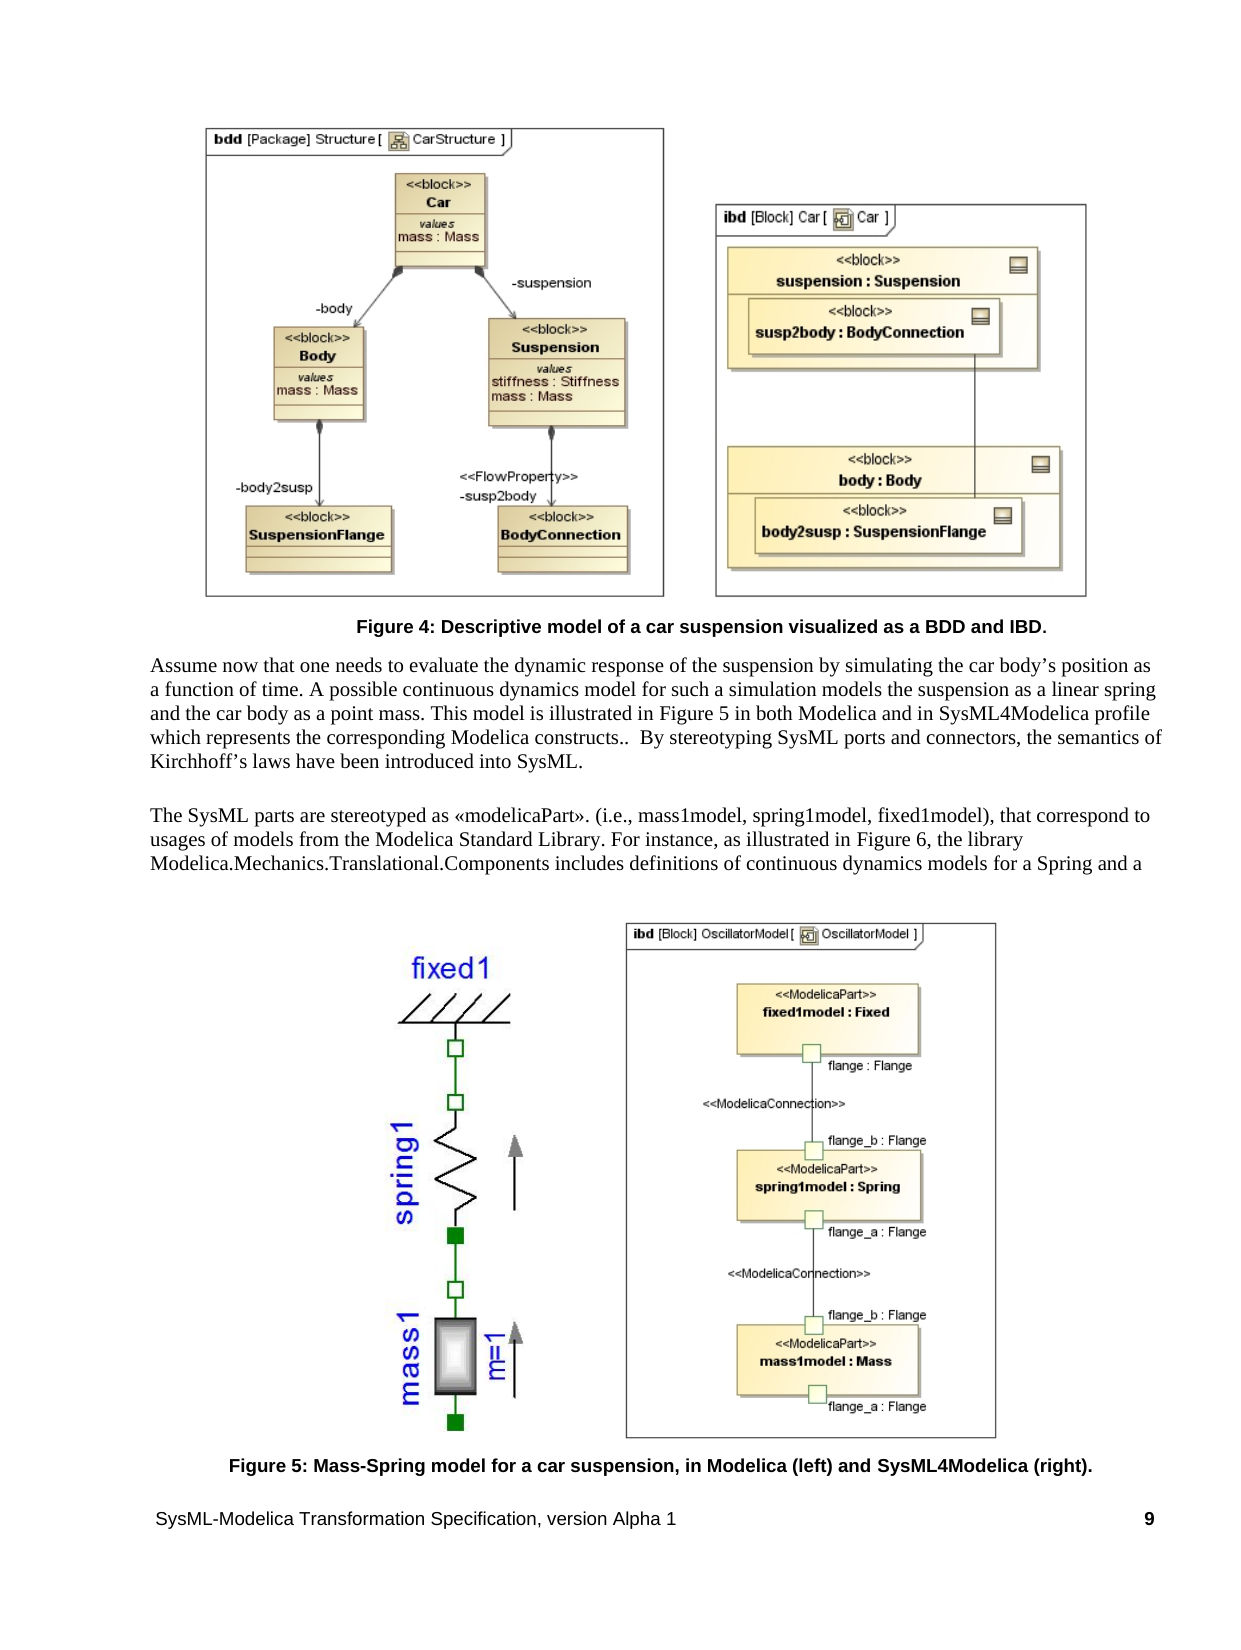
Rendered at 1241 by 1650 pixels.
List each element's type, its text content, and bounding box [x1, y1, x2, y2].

text Figure 5: Mass-Spring model for a car suspension, in Modelica (left) and SysML4Modelica (right). [153, 912, 1169, 1477]
picture [620, 917, 1013, 1455]
text Assume now that one needs to evaluate the dynamic response of the suspension by simulating the car body’s position as a function of time. A possible continuous dynamics model for such a simulation models the suspension as a linear spring and the car body as a point mass. This model is illustrated in Figure 5 in both Modelica and in SysML4Modelica profile which represents the corresponding Modelica constructs.. By stereotyping SysML ports and connectors, the semantics of Kirchhoff’s laws have been introduced into SysML. [150, 112, 1166, 773]
picture [385, 946, 525, 1432]
text Figure 4: Descriptive model of a car suspension visualized as a BDD and IBD. [151, 112, 1168, 638]
text The SysML parts are stereotyped as «modelicaPart». (i.e., mass1model, spring1model, fixed1model), that correspond to usages of models from the Modelica Standard Library. For instance, as illustrated in Figure 6, the library Modelica.Mechanics.Translational.Components includes definitions of continuous dynamics models for a Spring and a [150, 803, 1166, 875]
picture [199, 122, 683, 614]
picture [709, 197, 1105, 617]
